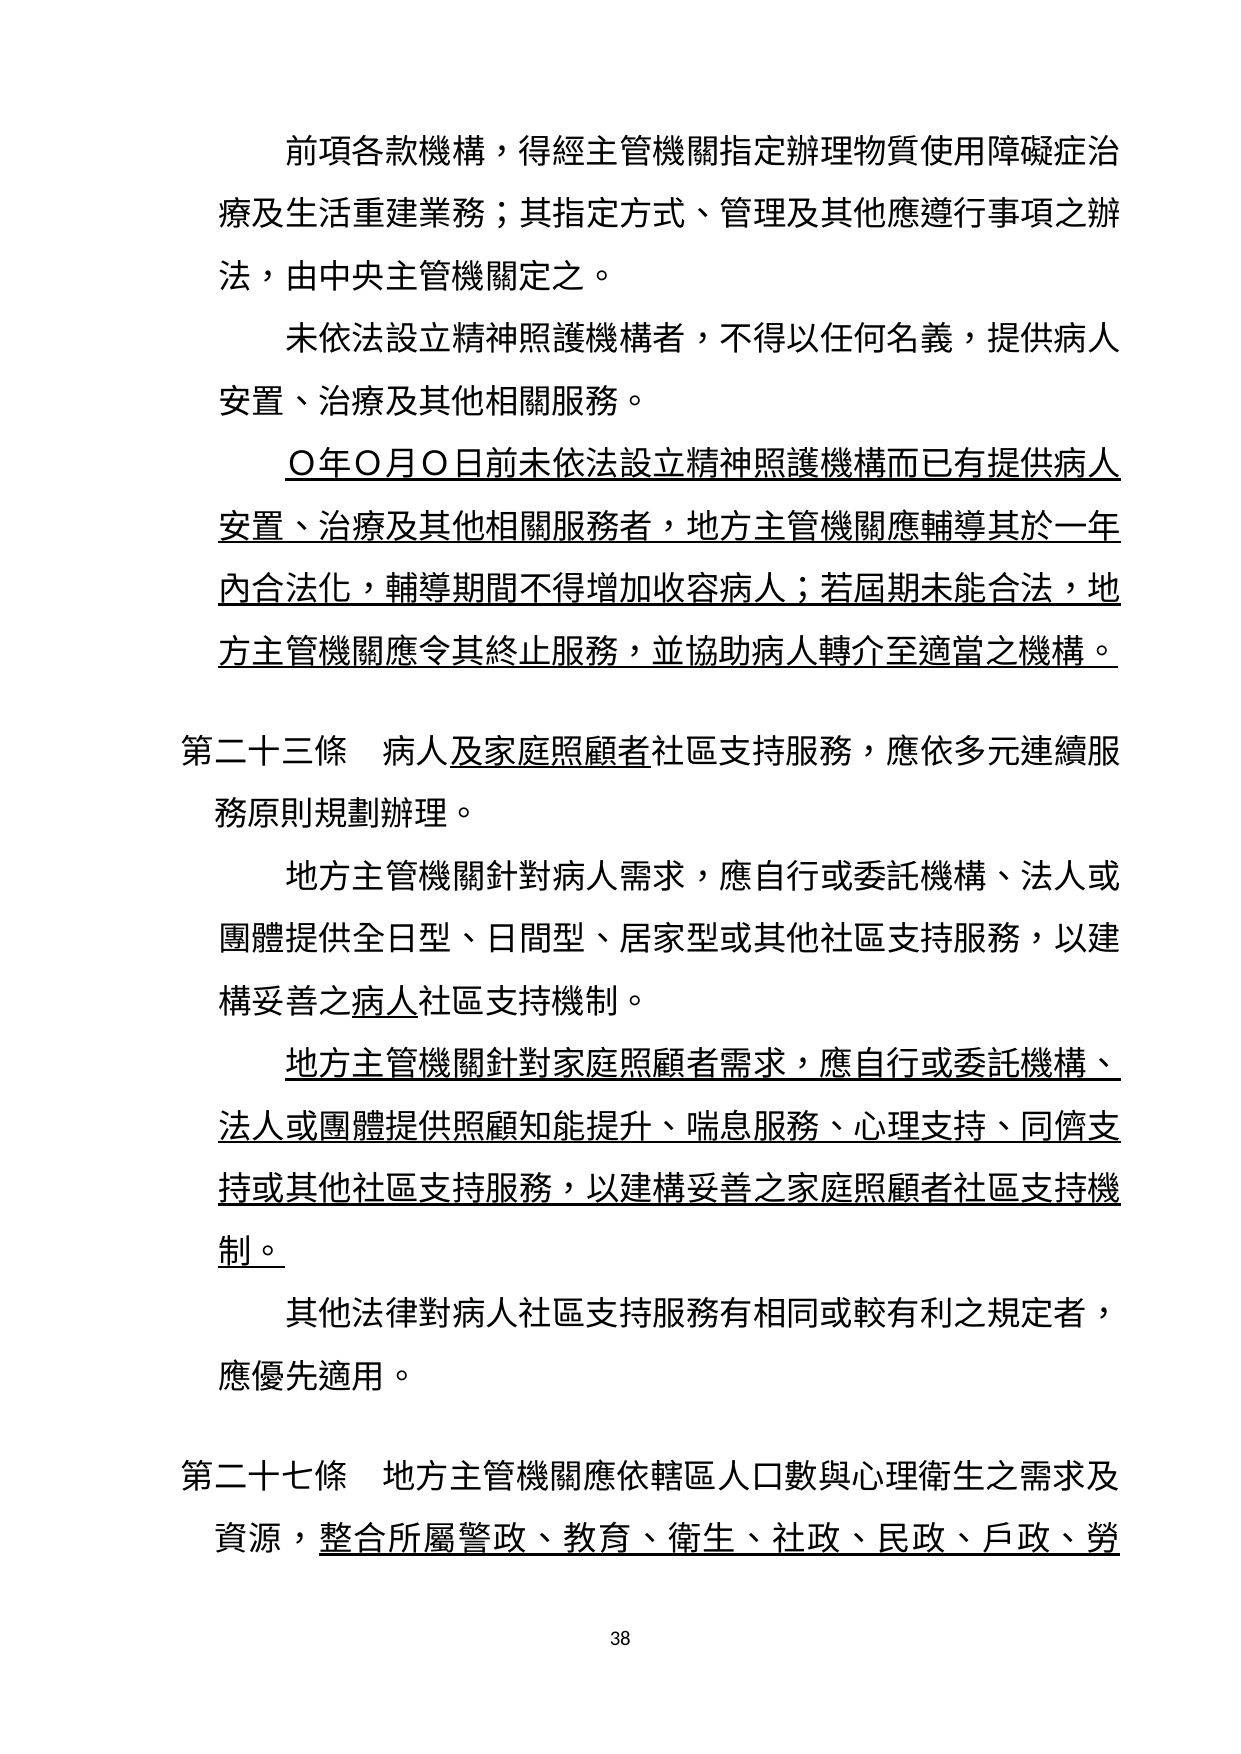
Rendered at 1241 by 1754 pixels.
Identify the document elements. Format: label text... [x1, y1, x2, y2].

text Ｏ年Ｏ月Ｏ日前未依法設立精神照護機構而已有提供病人安置、治療及其他相關服務者，地方主管機關應輔導其於一年內合法化，輔導期間不得增加收容病人；若屆期未能合法，地方主管機關應令其終止服務，並協助病人轉介至適當之機構。 [218, 419, 1122, 669]
text 地方主管機關針對病人需求，應自行或委託機構、法人或團體提供全日型、日間型、居家型或其他社區支持服務，以建構妥善之病人社區支持機制。 [218, 832, 1122, 1019]
text 前項各款機構，得經主管機關指定辦理物質使用障礙症治療及生活重建業務；其指定方式、管理及其他應遵行事項之辦法，由中央主管機關定之。 [218, 107, 1122, 294]
text 地方主管機關針對家庭照顧者需求，應自行或委託機構、法人或團體提供照顧知能提升、喘息服務、心理支持、同儕支持或其他社區支持服務，以建構妥善之家庭照顧者社區支持機制。 [218, 1019, 1122, 1269]
text 未依法設立精神照護機構者，不得以任何名義，提供病人安置、治療及其他相關服務。 [218, 294, 1122, 419]
text 其他法律對病人社區支持服務有相同或較有利之規定者，應優先適用。 [218, 1269, 1122, 1394]
text 第二十七條 地方主管機關應依轄區人口數與心理衛生之需求及資源，整合所屬警政、教育、衛生、社政、民政、戶政、勞 [181, 1432, 1122, 1557]
text 第二十三條 病人及家庭照顧者社區支持服務，應依多元連續服務原則規劃辦理。 [181, 707, 1122, 832]
